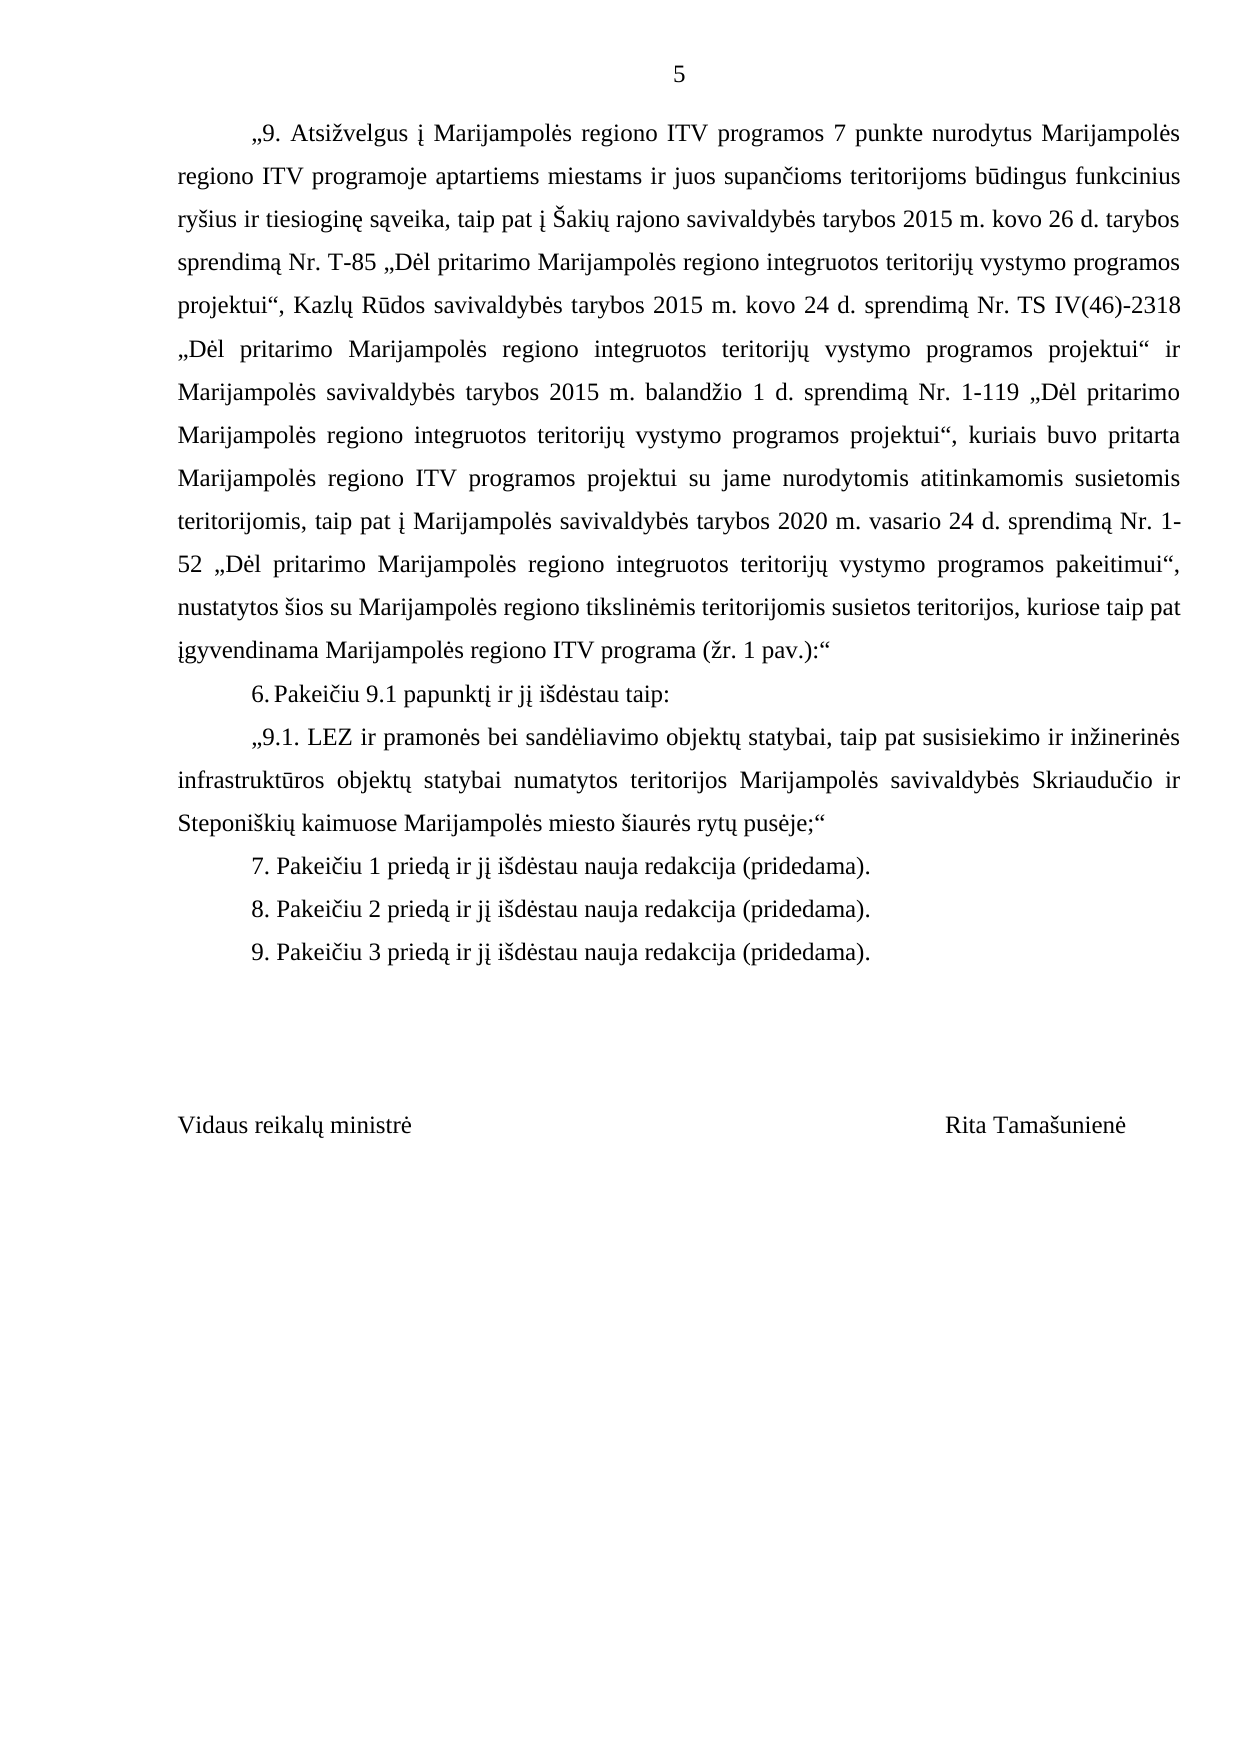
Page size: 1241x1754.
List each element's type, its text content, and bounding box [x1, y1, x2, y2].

text „9.1. LEZ ir pramonės bei sandėliavimo objektų statybai, taip pat susisiekimo ir inžinerinės infrastruktūros objektų statybai numatytos teritorijos Marijampolės savivaldybės Skriaudučio ir Steponiškių kaimuose Marijampolės miesto šiaurės rytų pusėje;“ [177, 722, 1181, 837]
text Vidaus reikalų ministrė Rita Tamašunienė [177, 1110, 1181, 1139]
text 8. Pakeičiu 2 priedą ir jį išdėstau nauja redakcija (pridedama). [236, 894, 1181, 923]
text 7. Pakeičiu 1 priedą ir jį išdėstau nauja redakcija (pridedama). [177, 851, 1181, 880]
text 6. Pakeičiu 9.1 papunktį ir jį išdėstau taip: [251, 679, 1181, 707]
text „9. Atsižvelgus į Marijampolės regiono ITV programos 7 punkte nurodytus Marijampolės regiono ITV programoje aptartiems miestams ir juos supančioms teritorijoms būdingus funkcinius ryšius ir tiesioginę sąveika, taip pat į Šakių rajono savivaldybės tarybos 2015 m. kovo 26 d. tarybos sprendimą Nr. T-85 „Dėl pritarimo Marijampolės regiono integruotos teritorijų vystymo programos projektui“, Kazlų Rūdos savivaldybės tarybos 2015 m. kovo 24 d. sprendimą Nr. TS IV(46)-2318 „Dėl pritarimo Marijampolės regiono integruotos teritorijų vystymo programos projektui“ ir Marijampolės savivaldybės tarybos 2015 m. balandžio 1 d. sprendimą Nr. 1-119 „Dėl pritarimo Marijampolės regiono integruotos teritorijų vystymo programos projektui“, kuriais buvo pritarta Marijampolės regiono ITV programos projektui su jame nurodytomis atitinkamomis susietomis teritorijomis, taip pat į Marijampolės savivaldybės tarybos 2020 m. vasario 24 d. sprendimą Nr. 1-52 „Dėl pritarimo Marijampolės regiono integruotos teritorijų vystymo programos pakeitimui“, nustatytos šios su Marijampolės regiono tikslinėmis teritorijomis susietos teritorijos, kuriose taip pat įgyvendinama Marijampolės regiono ITV programa (žr. 1 pav.):“ [177, 118, 1181, 664]
text 9. Pakeičiu 3 priedą ir jį išdėstau nauja redakcija (pridedama). [251, 937, 1181, 966]
